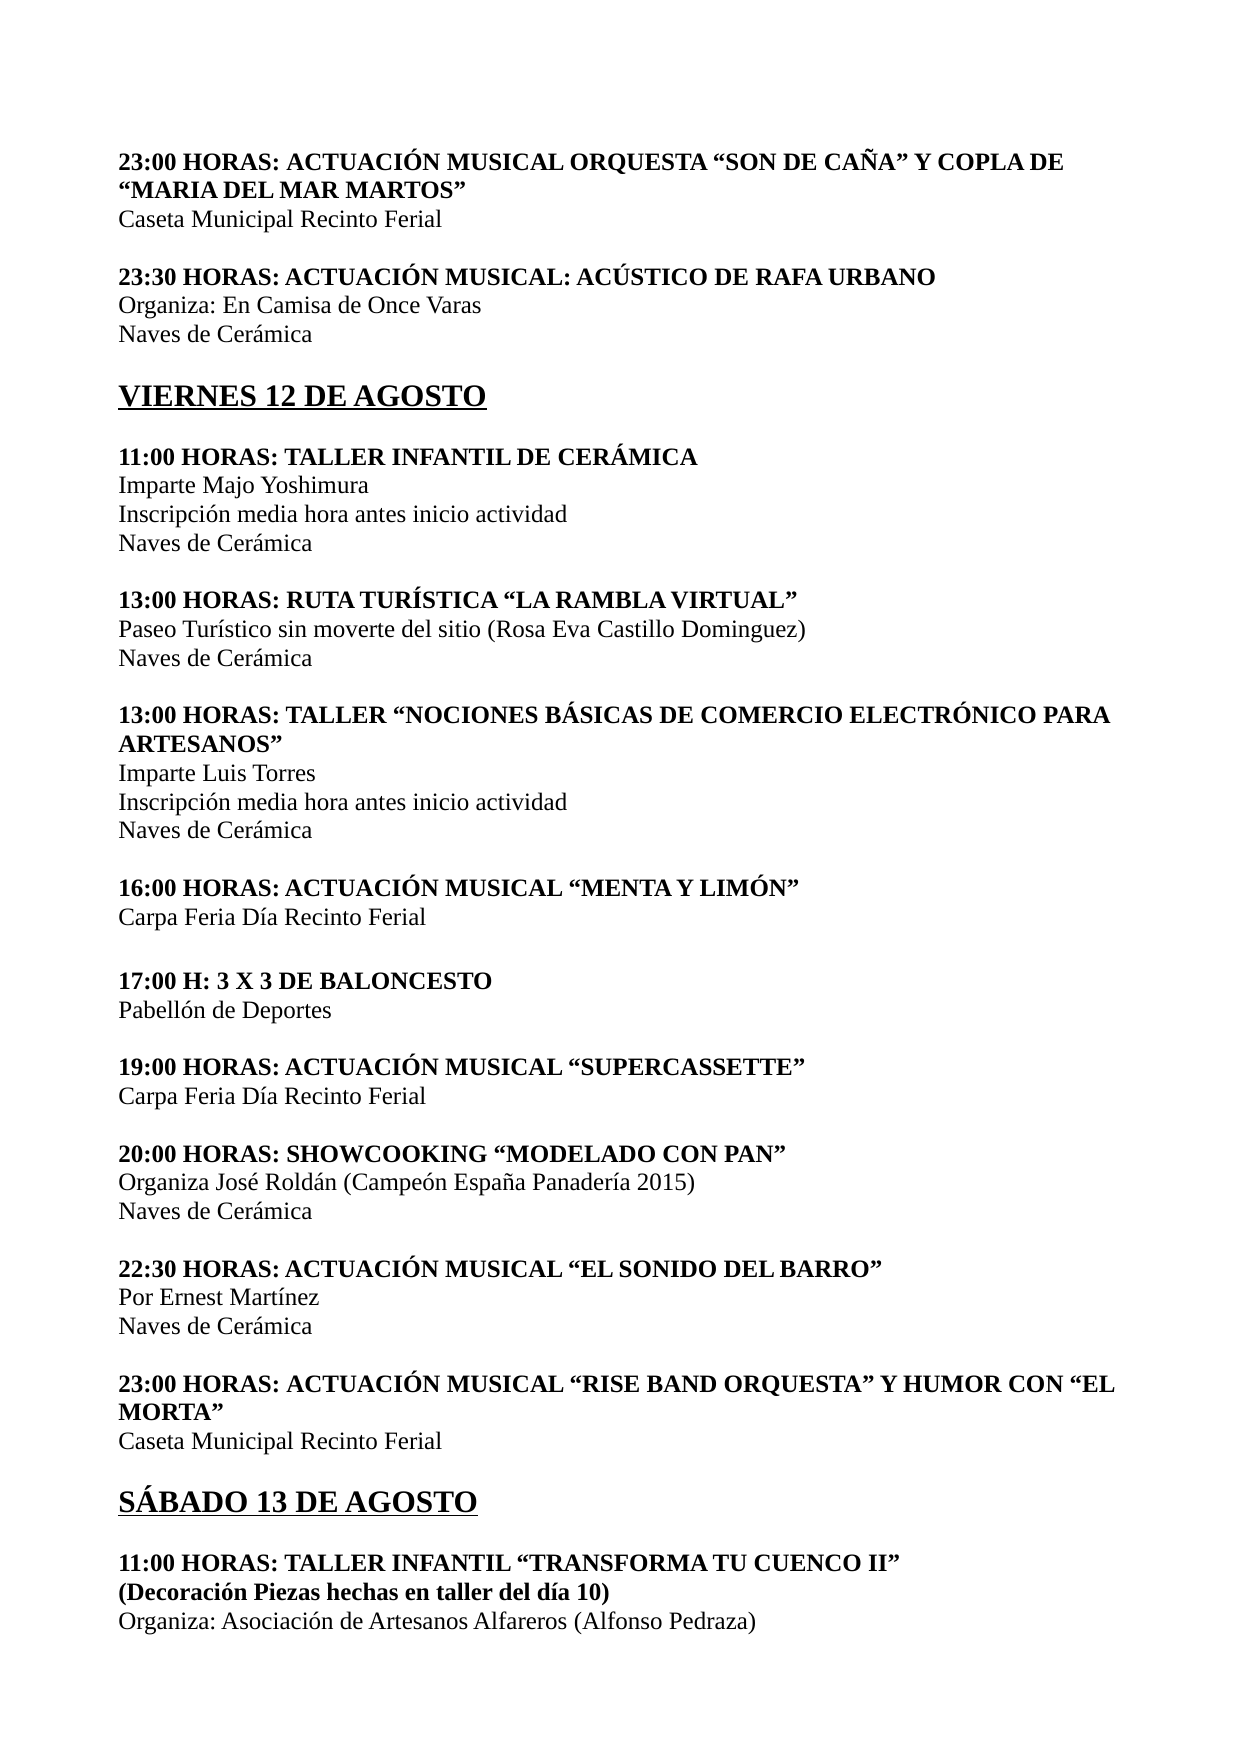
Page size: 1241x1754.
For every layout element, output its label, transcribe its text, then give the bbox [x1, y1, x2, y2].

text 23:30 HORAS: ACTUACIÓN MUSICAL: ACÚSTICO DE RAFA URBANO [118, 262, 1122, 291]
text 20:00 HORAS: SHOWCOOKING “MODELADO CON PAN” [118, 1139, 1122, 1167]
text Imparte Majo Yoshimura [118, 470, 1122, 499]
text Organiza: En Camisa de Once Varas [118, 291, 1122, 319]
text 13:00 HORAS: TALLER “NOCIONES BÁSICAS DE COMERCIO ELECTRÓNICO PARA ARTESANOS” [118, 700, 1122, 758]
text Inscripción media hora antes inicio actividad [118, 499, 1122, 528]
text 22:30 HORAS: ACTUACIÓN MUSICAL “EL SONIDO DEL BARRO” [118, 1254, 1122, 1282]
text Organiza José Roldán (Campeón España Panadería 2015) [118, 1167, 1122, 1196]
text 11:00 HORAS: TALLER INFANTIL DE CERÁMICA [118, 442, 1122, 470]
text Por Ernest Martínez [118, 1282, 1122, 1311]
text Imparte Luis Torres [118, 758, 1122, 787]
text Inscripción media hora antes inicio actividad [118, 787, 1122, 815]
text 13:00 HORAS: RUTA TURÍSTICA “LA RAMBLA VIRTUAL” [118, 585, 1122, 614]
text Caseta Municipal Recinto Ferial [118, 1426, 1122, 1455]
text Naves de Cerámica [118, 1311, 1122, 1340]
text 17:00 H: 3 X 3 DE BALONCESTO [118, 966, 1122, 995]
text Naves de Cerámica [118, 319, 1122, 348]
text 23:00 HORAS: ACTUACIÓN MUSICAL ORQUESTA “SON DE CAÑA” Y COPLA DE “MARIA DEL MAR MARTOS” [118, 147, 1122, 204]
text Naves de Cerámica [118, 528, 1122, 557]
text (Decoración Piezas hechas en taller del día 10) [118, 1577, 1122, 1606]
text Naves de Cerámica [118, 1196, 1122, 1225]
text Carpa Feria Día Recinto Ferial [118, 902, 1122, 930]
text Organiza: Asociación de Artesanos Alfareros (Alfonso Pedraza) [118, 1606, 1122, 1635]
text Naves de Cerámica [118, 643, 1122, 672]
text SÁBADO 13 DE AGOSTO [118, 1484, 1122, 1520]
text 19:00 HORAS: ACTUACIÓN MUSICAL “SUPERCASSETTE” [118, 1052, 1122, 1081]
text Caseta Municipal Recinto Ferial [118, 204, 1122, 233]
text 11:00 HORAS: TALLER INFANTIL “TRANSFORMA TU CUENCO II” [118, 1548, 1122, 1577]
text Naves de Cerámica [118, 815, 1122, 844]
text Carpa Feria Día Recinto Ferial [118, 1081, 1122, 1110]
text VIERNES 12 DE AGOSTO [118, 377, 1122, 413]
text 16:00 HORAS: ACTUACIÓN MUSICAL “MENTA Y LIMÓN” [118, 873, 1122, 902]
text Paseo Turístico sin moverte del sitio (Rosa Eva Castillo Dominguez) [118, 614, 1122, 643]
text Pabellón de Deportes [118, 995, 1122, 1024]
text 23:00 HORAS: ACTUACIÓN MUSICAL “RISE BAND ORQUESTA” Y HUMOR CON “EL MORTA” [118, 1369, 1122, 1426]
